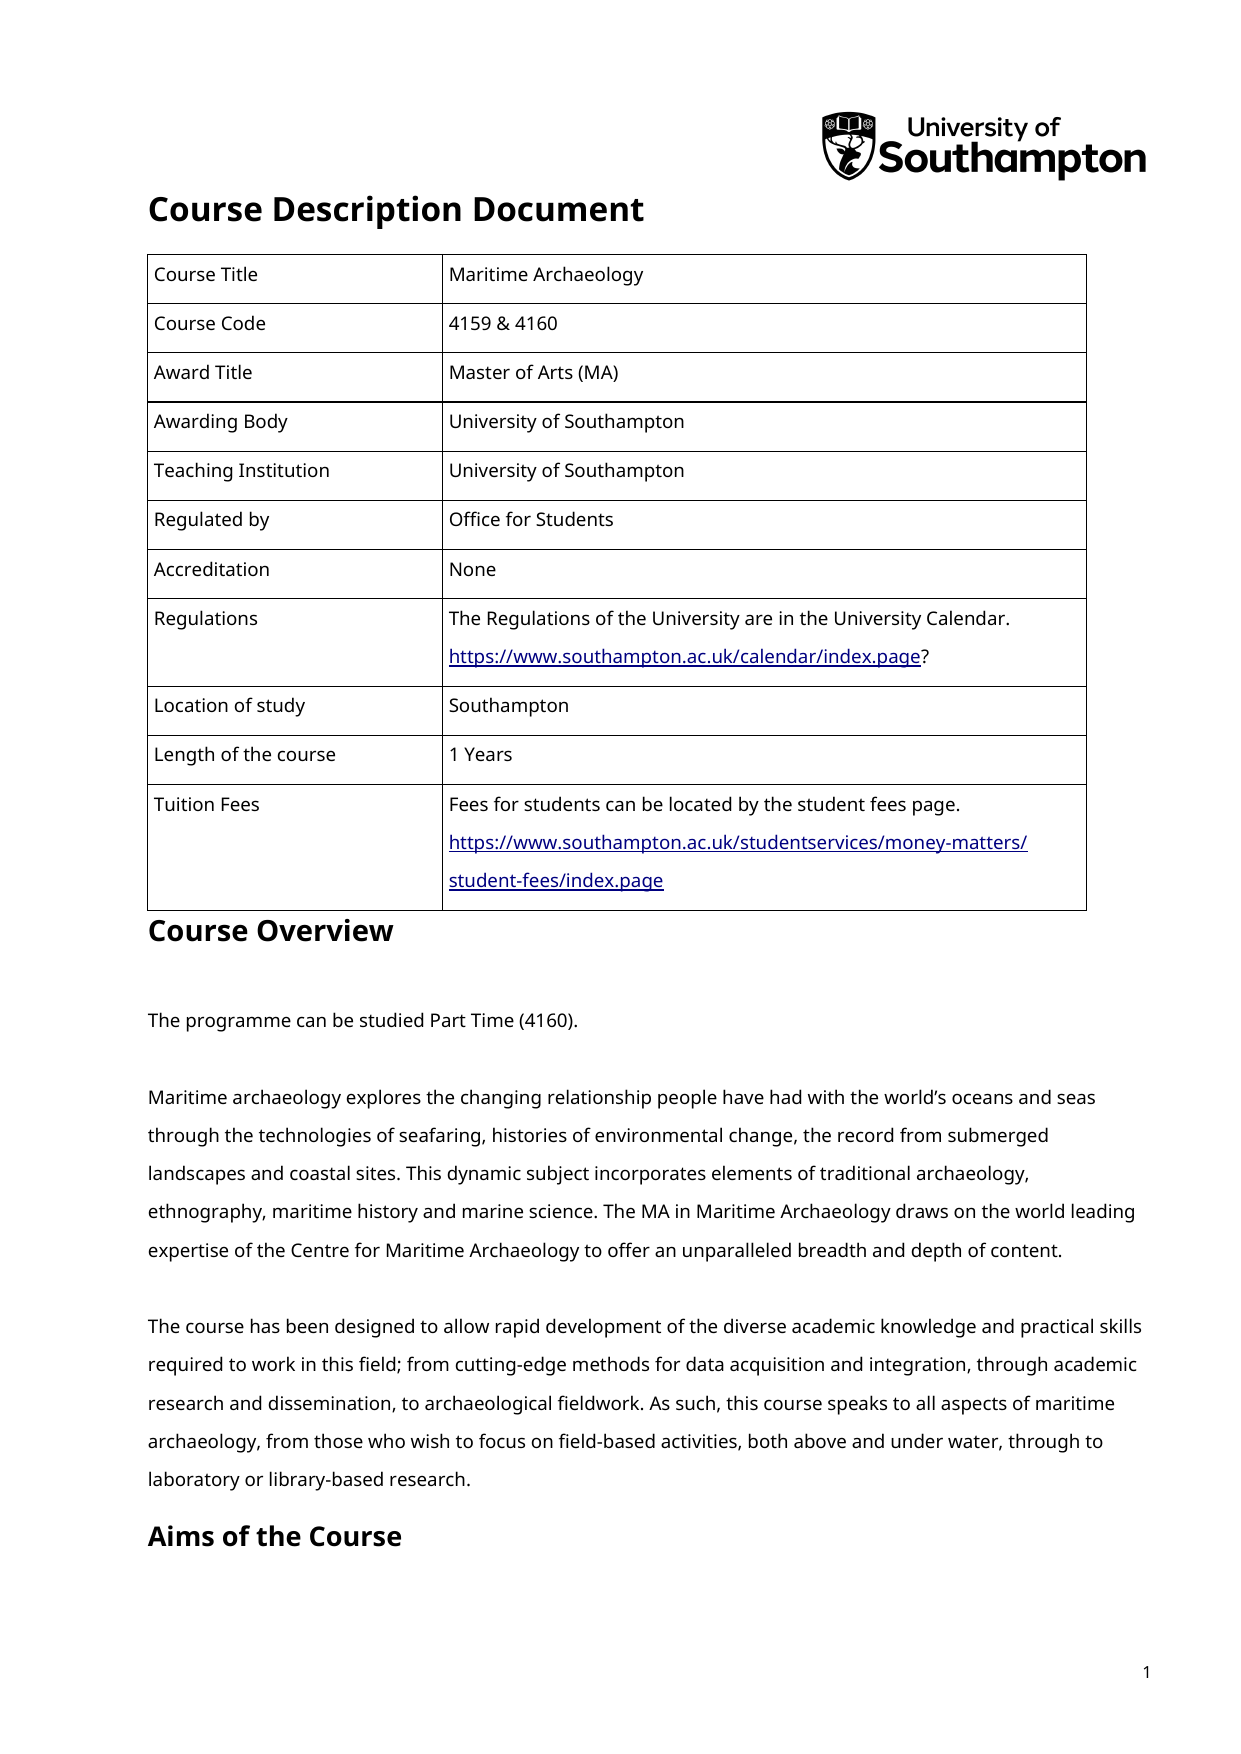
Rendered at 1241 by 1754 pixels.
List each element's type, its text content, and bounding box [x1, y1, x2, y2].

table_cell Master of Arts (MA) [443, 353, 1086, 401]
table_cell Tuition Fees [148, 785, 442, 909]
table_cell Accreditation [148, 550, 442, 598]
subtitle Course Description Document [148, 186, 1152, 231]
table_cell Location of study [148, 687, 442, 735]
table_cell None [443, 550, 1086, 598]
text The programme can be studied Part Time (4160). Maritime archaeology explores the changing relationship people have had with the world’s oceans and seas through the technologies of seafaring, histories of environmental change, the record from submerged landscapes and coastal sites. This dynamic subject incorporates elements of traditional archaeology, ethnography, maritime history and marine science. The MA in Maritime Archaeology draws on the world leading expertise of the Centre for Maritime Archaeology to offer an unparalleled breadth and depth of content. The course has been designed to allow rapid development of the diverse academic knowledge and practical skills required to work in this field; from cutting-edge methods for data acquisition and integration, through academic research and dissemination, to archaeological fieldwork. As such, this course speaks to all aspects of maritime archaeology, from those who wish to focus on field-based activities, both above and under water, through to laboratory or library-based research. [148, 1007, 1152, 1492]
table_cell 1 Years [443, 736, 1086, 784]
subtitle Course Overview [148, 911, 1152, 950]
table_cell Awarding Body [148, 403, 442, 451]
table_cell Southampton [443, 687, 1086, 735]
table_cell Fees for students can be located by the student fees page. https://www.southampton.ac.uk/studentservices/money-matters/student-fees/index.page [443, 785, 1086, 909]
table_cell Course Code [148, 304, 442, 352]
table_cell Regulated by [148, 501, 442, 549]
table_cell Award Title [148, 353, 442, 401]
table_cell Length of the course [148, 736, 442, 784]
table_cell Regulations [148, 599, 442, 686]
table_header Course Title [148, 255, 442, 303]
table_cell Teaching Institution [148, 452, 442, 500]
table_cell Office for Students [443, 501, 1086, 549]
table_cell University of Southampton [443, 452, 1086, 500]
table_cell The Regulations of the University are in the University Calendar. https://www.southampton.ac.uk/calendar/index.page? [443, 599, 1086, 686]
subtitle Aims of the Course [148, 1517, 1152, 1554]
table_cell University of Southampton [443, 403, 1086, 451]
table_header Maritime Archaeology [443, 255, 1086, 303]
table_cell 4159 & 4160 [443, 304, 1086, 352]
